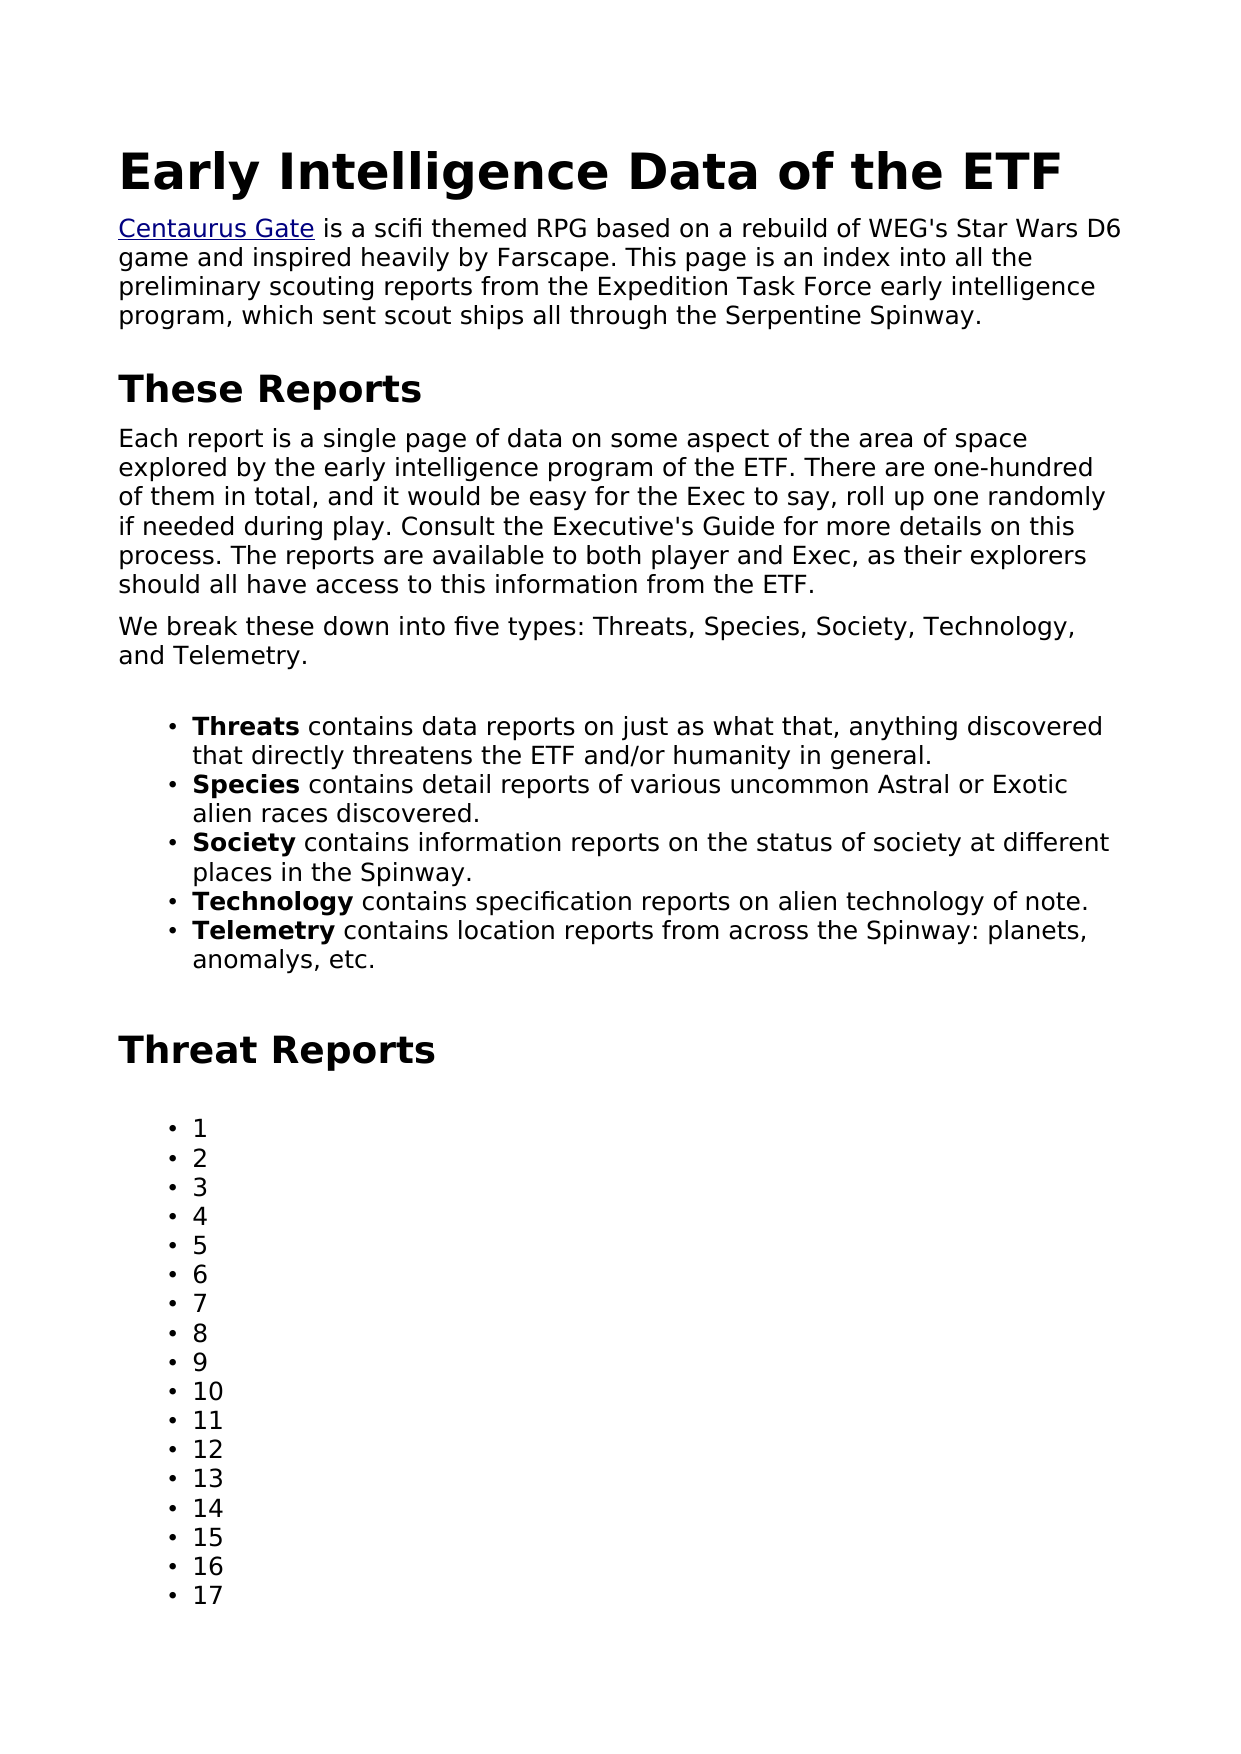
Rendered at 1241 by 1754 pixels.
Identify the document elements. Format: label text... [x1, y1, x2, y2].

list 16 [177, 1552, 1122, 1581]
list Telemetry contains location reports from across the Spinway: planets, anomalys, etc. [177, 916, 1122, 974]
list 9 [177, 1348, 1122, 1377]
list 17 [177, 1581, 1122, 1610]
list Technology contains specification reports on alien technology of note. [177, 887, 1122, 916]
list Species contains detail reports of various uncommon Astral or Exotic alien races discovered. [177, 770, 1122, 829]
text Each report is a single page of data on some aspect of the area of space explored by the early intelligence program of the ETF. There are one-hundred of them in total, and it would be easy for the Exec to say, roll up one randomly if needed during play. Consult the Executive's Guide for more details on this process. The reports are available to both player and Exec, as their explorers should all have access to this information from the ETF. [118, 424, 1122, 599]
list 7 [177, 1289, 1122, 1319]
subtitle Threat Reports [118, 1029, 1122, 1073]
list 3 [177, 1173, 1122, 1202]
list 2 [177, 1144, 1122, 1173]
subtitle Early Intelligence Data of the ETF [118, 143, 1122, 201]
list 8 [177, 1319, 1122, 1348]
list Threats contains data reports on just as what that, anything discovered that directly threatens the ETF and/or humanity in general. [177, 712, 1122, 770]
list 14 [177, 1494, 1122, 1523]
list 5 [177, 1231, 1122, 1260]
text Centaurus Gate is a scifi themed RPG based on a rebuild of WEG's Star Wars D6 game and inspired heavily by Farscape. This page is an index into all the preliminary scouting reports from the Expedition Task Force early intelligence program, which sent scout ships all through the Serpentine Spinway. [118, 214, 1122, 331]
list 13 [177, 1464, 1122, 1494]
list 1 [177, 1114, 1122, 1144]
list 15 [177, 1523, 1122, 1552]
text We break these down into five types: Threats, Species, Society, Technology, and Telemetry. [118, 612, 1122, 670]
list Society contains information reports on the status of society at different places in the Spinway. [177, 829, 1122, 887]
list 12 [177, 1435, 1122, 1464]
list 11 [177, 1406, 1122, 1435]
list 10 [177, 1377, 1122, 1406]
subtitle These Reports [118, 368, 1122, 412]
list 4 [177, 1202, 1122, 1231]
list 6 [177, 1260, 1122, 1289]
